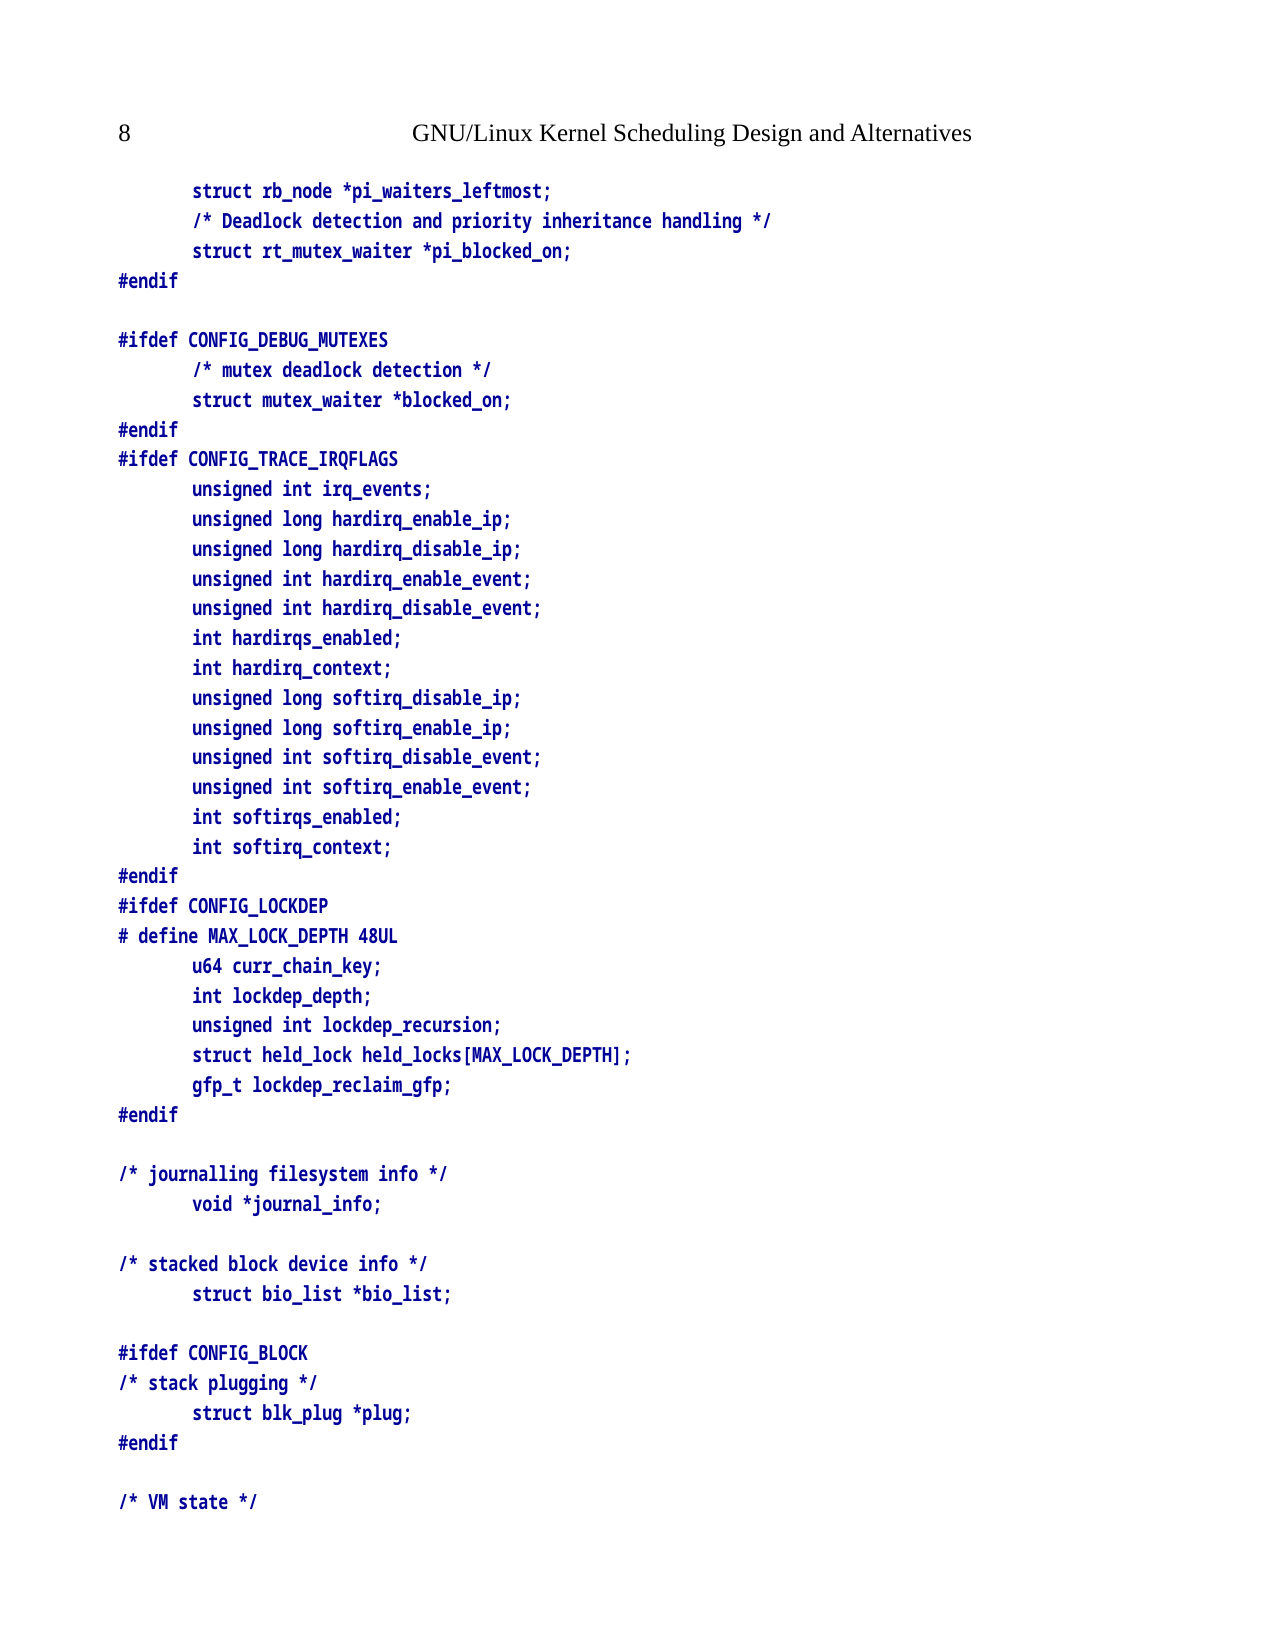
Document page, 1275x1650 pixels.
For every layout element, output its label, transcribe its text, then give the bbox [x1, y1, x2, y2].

text # define MAX_LOCK_DEPTH 48UL [118, 921, 1157, 949]
text /* VM state */ [118, 1487, 1157, 1516]
text int hardirq_context; [118, 653, 1157, 681]
text unsigned int hardirq_disable_event; [118, 593, 1157, 622]
text #endif [118, 862, 1157, 890]
text /* stack plugging */ [118, 1368, 1157, 1396]
text struct mutex_waiter *blocked_on; [118, 385, 1157, 413]
text int softirqs_enabled; [118, 802, 1157, 830]
text unsigned int softirq_disable_event; [118, 742, 1157, 771]
text int hardirqs_enabled; [118, 623, 1157, 652]
text #endif [118, 1100, 1157, 1128]
text int softirq_context; [118, 832, 1157, 860]
text struct held_lock held_locks[MAX_LOCK_DEPTH]; [118, 1040, 1157, 1069]
text gfp_t lockdep_reclaim_gfp; [118, 1070, 1157, 1098]
text unsigned int softirq_enable_event; [118, 772, 1157, 801]
text struct rb_node *pi_waiters_leftmost; [118, 176, 1157, 205]
text unsigned int lockdep_recursion; [118, 1011, 1157, 1039]
text #ifdef CONFIG_TRACE_IRQFLAGS [118, 444, 1157, 473]
text unsigned long softirq_disable_ip; [118, 683, 1157, 711]
text struct rt_mutex_waiter *pi_blocked_on; [118, 236, 1157, 264]
text unsigned int irq_events; [118, 474, 1157, 503]
text /* mutex deadlock detection */ [118, 355, 1157, 383]
text #endif [118, 415, 1157, 443]
text int lockdep_depth; [118, 981, 1157, 1009]
text unsigned long hardirq_enable_ip; [118, 504, 1157, 532]
text struct bio_list *bio_list; [118, 1279, 1157, 1307]
text #ifdef CONFIG_BLOCK [118, 1338, 1157, 1367]
text #ifdef CONFIG_DEBUG_MUTEXES [118, 325, 1157, 354]
text void *journal_info; [118, 1189, 1157, 1218]
text /* stacked block device info */ [118, 1249, 1157, 1277]
text unsigned long hardirq_disable_ip; [118, 534, 1157, 562]
text unsigned int hardirq_enable_event; [118, 564, 1157, 592]
text u64 curr_chain_key; [118, 951, 1157, 979]
text /* Deadlock detection and priority inheritance handling */ [118, 206, 1157, 234]
text #ifdef CONFIG_LOCKDEP [118, 891, 1157, 920]
text struct blk_plug *plug; [118, 1398, 1157, 1426]
text #endif [118, 266, 1157, 294]
text unsigned long softirq_enable_ip; [118, 713, 1157, 741]
text #endif [118, 1428, 1157, 1456]
text /* journalling filesystem info */ [118, 1159, 1157, 1188]
